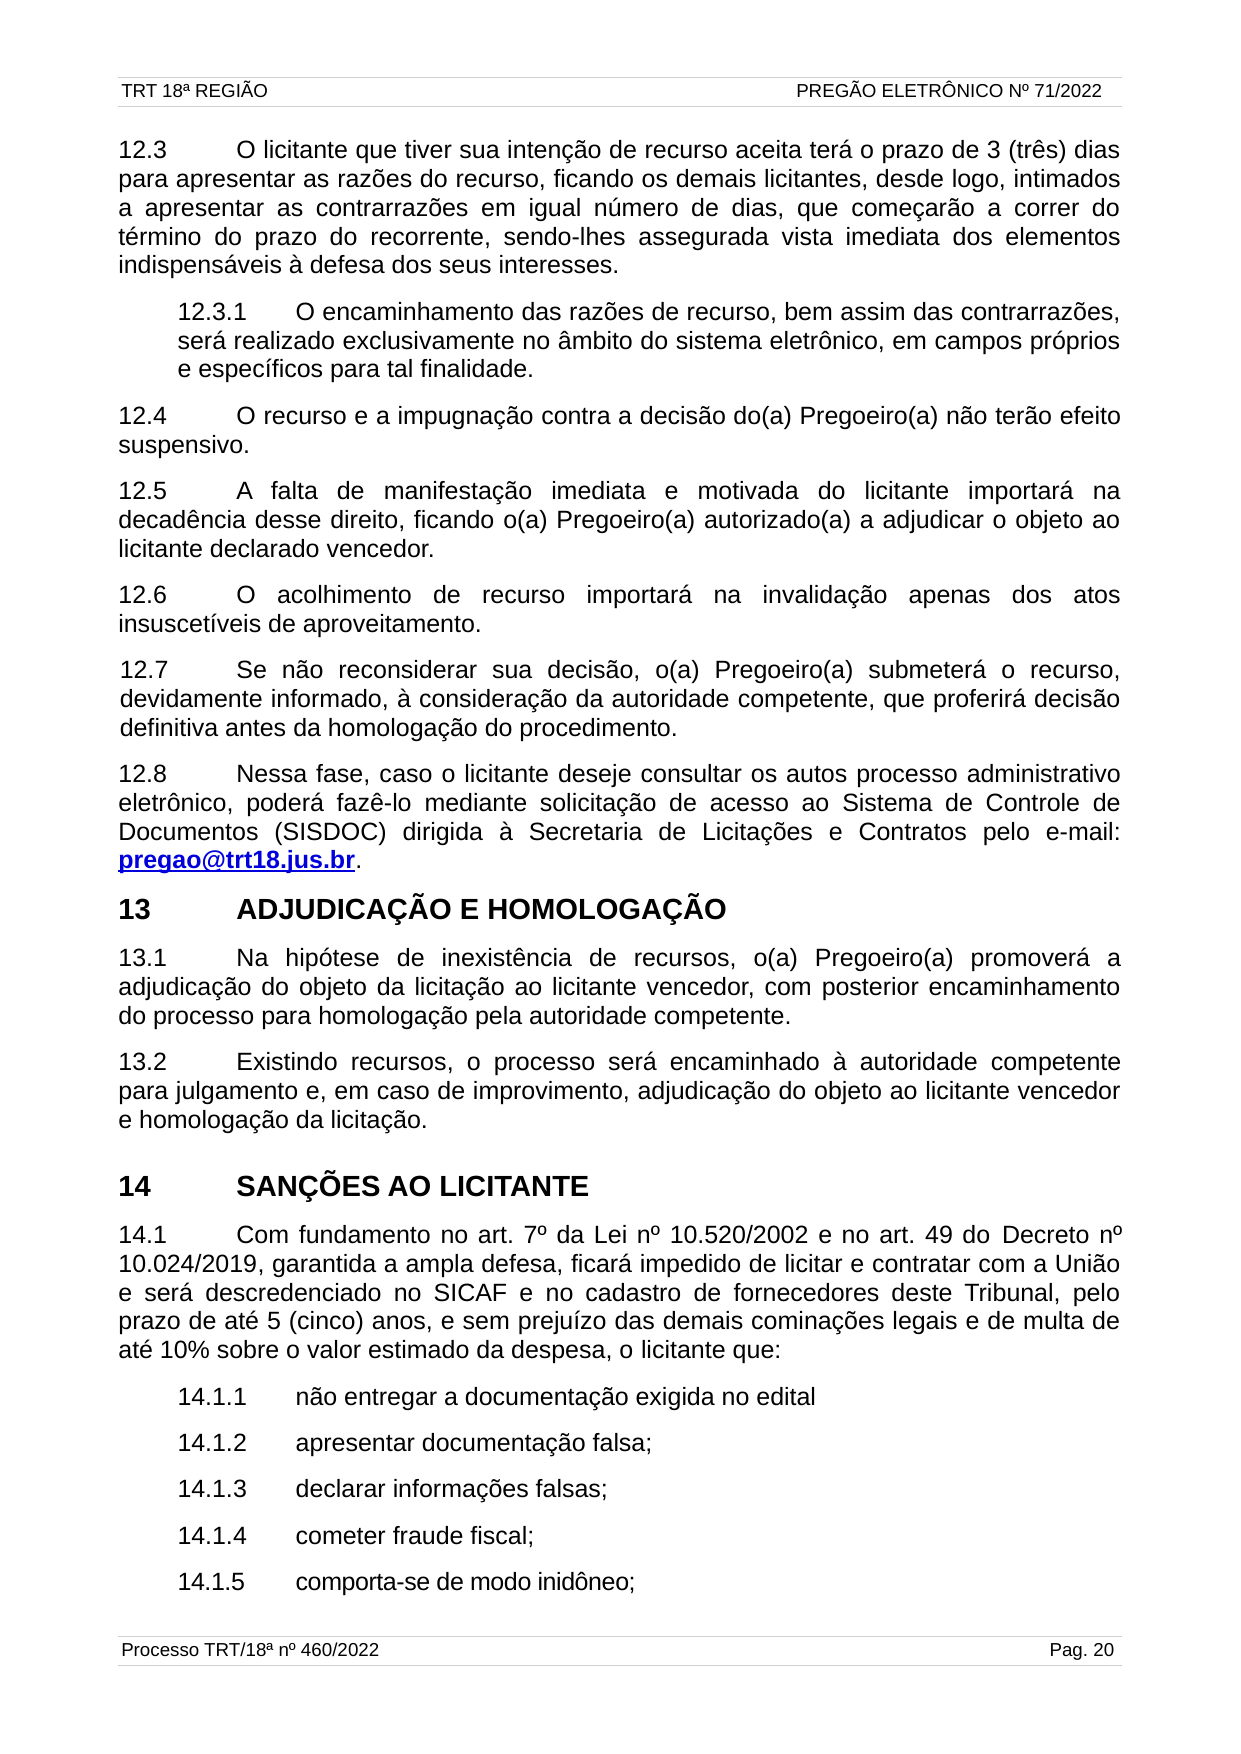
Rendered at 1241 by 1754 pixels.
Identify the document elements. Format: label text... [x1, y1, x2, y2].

text 12.4 O recurso e a impugnação contra a decisão do(a) Pregoeiro(a) não terão efeito suspensivo. [118, 401, 1122, 458]
text 14.1.3 declarar informações falsas; [177, 1474, 1122, 1503]
text 12.8 Nessa fase, caso o licitante deseje consultar os autos processo administrativo eletrônico, poderá fazê-lo mediante solicitação de acesso ao Sistema de Controle de Documentos (SISDOC) dirigida à Secretaria de Licitações e Contratos pelo e-mail: pregao@trt18.jus.br. [118, 759, 1122, 874]
text 13.2 Existindo recursos, o processo será encaminhado à autoridade competente para julgamento e, em caso de improvimento, adjudicação do objeto ao licitante vencedor e homologação da licitação. [118, 1047, 1122, 1133]
text 14.1 Com fundamento no art. 7º da Lei nº 10.520/2002 e no art. 49 do Decreto nº 10.024/2019, garantida a ampla defesa, ficará impedido de licitar e contratar com a União e será descredenciado no SICAF e no cadastro de fornecedores deste Tribunal, pelo prazo de até 5 (cinco) anos, e sem prejuízo das demais cominações legais e de multa de até 10% sobre o valor estimado da despesa, o licitante que: [118, 1220, 1122, 1364]
text 14.1.4 cometer fraude fiscal; [177, 1521, 1122, 1550]
text 12.7 Se não reconsiderar sua decisão, o(a) Pregoeiro(a) submeterá o recurso, devidamente informado, à consideração da autoridade competente, que proferirá decisão definitiva antes da homologação do procedimento. [119, 655, 1122, 742]
text 12.3 O licitante que tiver sua intenção de recurso aceita terá o prazo de 3 (três) dias para apresentar as razões do recurso, ficando os demais licitantes, desde logo, intimados a apresentar as contrarrazões em igual número de dias, que começarão a correr do término do prazo do recorrente, sendo-lhes assegurada vista imediata dos elementos indispensáveis à defesa dos seus interesses. [118, 136, 1122, 279]
text 12.3.1 O encaminhamento das razões de recurso, bem assim das contrarrazões, será realizado exclusivamente no âmbito do sistema eletrônico, em campos próprios e específicos para tal finalidade. [177, 297, 1122, 383]
text 12.5 A falta de manifestação imediata e motivada do licitante importará na decadência desse direito, ficando o(a) Pregoeiro(a) autorizado(a) a adjudicar o objeto ao licitante declarado vencedor. [118, 476, 1122, 562]
text 14.1.2 apresentar documentação falsa; [177, 1428, 1122, 1457]
text 14 SANÇÕES AO LICITANTE [118, 1169, 1122, 1202]
list 14.1.5 comporta-se de modo inidôneo; [177, 1567, 1122, 1596]
text 14.1.1 não entregar a documentação exigida no edital [177, 1382, 1122, 1410]
text 12.6 O acolhimento de recurso importará na invalidação apenas dos atos insuscetíveis de aproveitamento. [118, 580, 1122, 638]
text 13 ADJUDICAÇÃO E HOMOLOGAÇÃO [118, 892, 1122, 926]
text 13.1 Na hipótese de inexistência de recursos, o(a) Pregoeiro(a) promoverá a adjudicação do objeto da licitação ao licitante vencedor, com posterior encaminhamento do processo para homologação pela autoridade competente. [118, 943, 1122, 1029]
